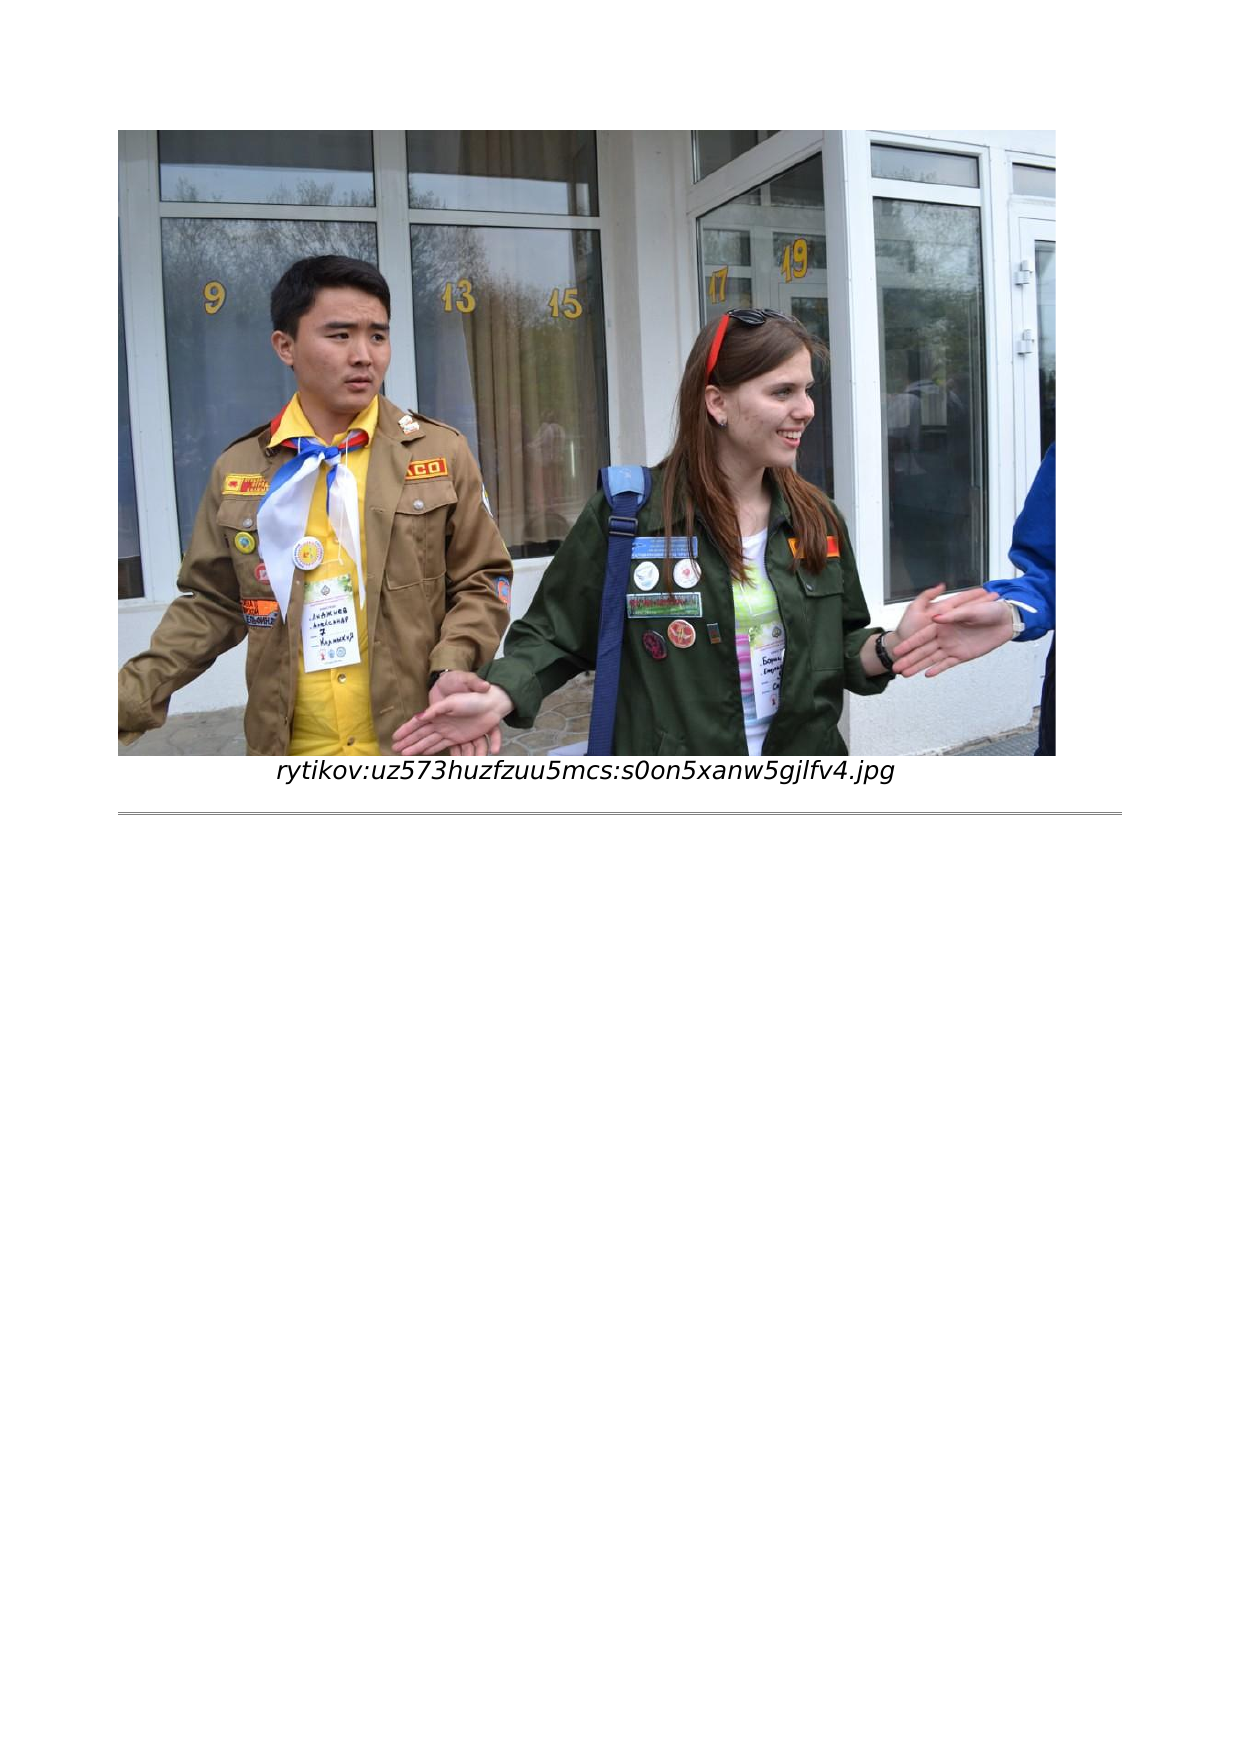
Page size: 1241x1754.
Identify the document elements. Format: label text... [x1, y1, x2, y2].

text rytikov:uz573huzfzuu5mcs:s0on5xanw5gjlfv4.jpg [118, 756, 1056, 785]
picture [118, 130, 1056, 756]
